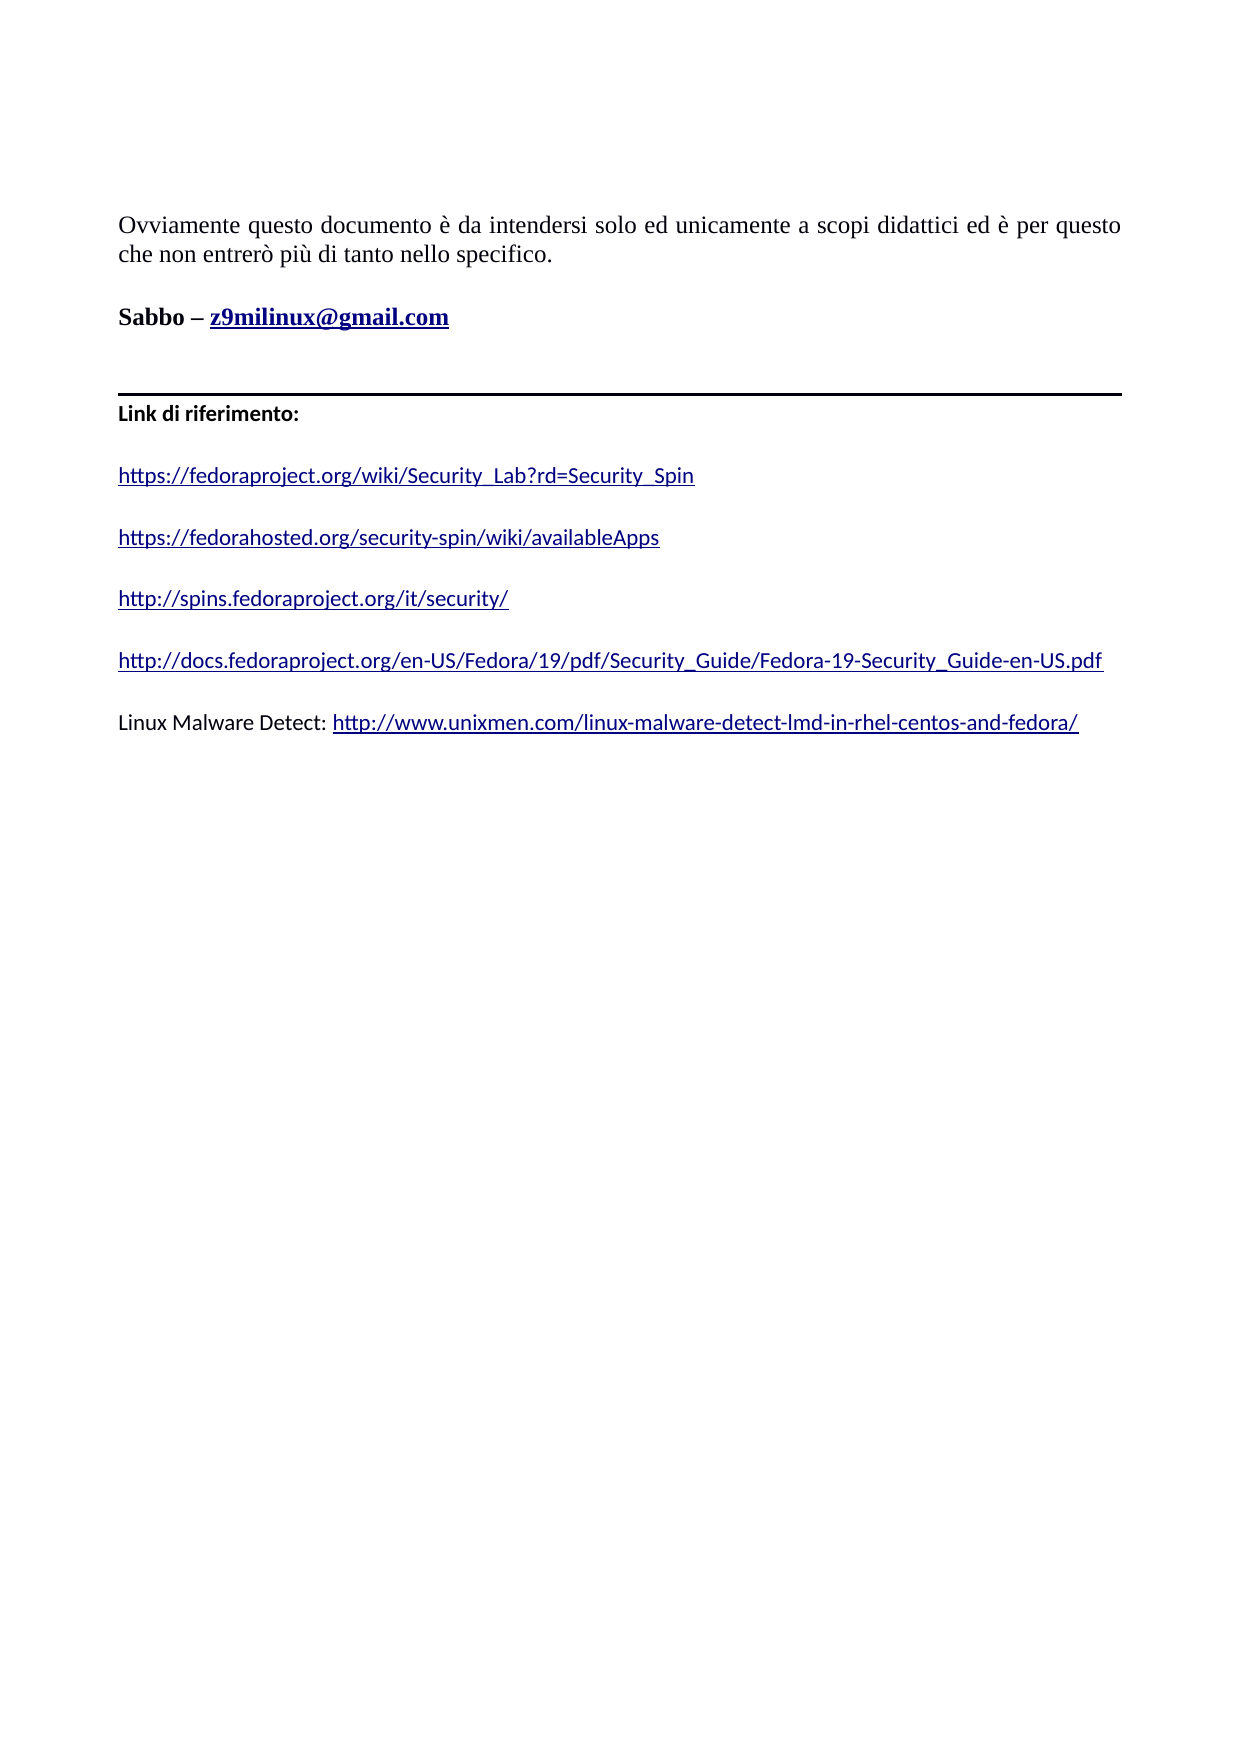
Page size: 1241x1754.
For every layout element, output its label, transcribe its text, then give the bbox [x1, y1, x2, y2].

text https://fedoraproject.org/wiki/Security_Lab?rd=Security_Spin [118, 461, 1122, 489]
text http://docs.fedoraproject.org/en-US/Fedora/19/pdf/Security_Guide/Fedora-19-Security_Guide-en-US.pdf [118, 646, 1122, 674]
text http://spins.fedoraproject.org/it/security/ [118, 584, 1122, 613]
text Ovviamente questo documento è da intendersi solo ed unicamente a scopi didattici ed è per questo che non entrerò più di tanto nello specifico. [118, 210, 1122, 268]
text Sabbo – z9milinux@gmail.com [118, 302, 1122, 331]
text Linux Malware Detect: http://www.unixmen.com/linux-malware-detect-lmd-in-rhel-centos-and-fedora/ [118, 708, 1122, 736]
text https://fedorahosted.org/security-spin/wiki/availableApps [118, 523, 1122, 551]
text Link di riferimento: [118, 399, 1122, 427]
